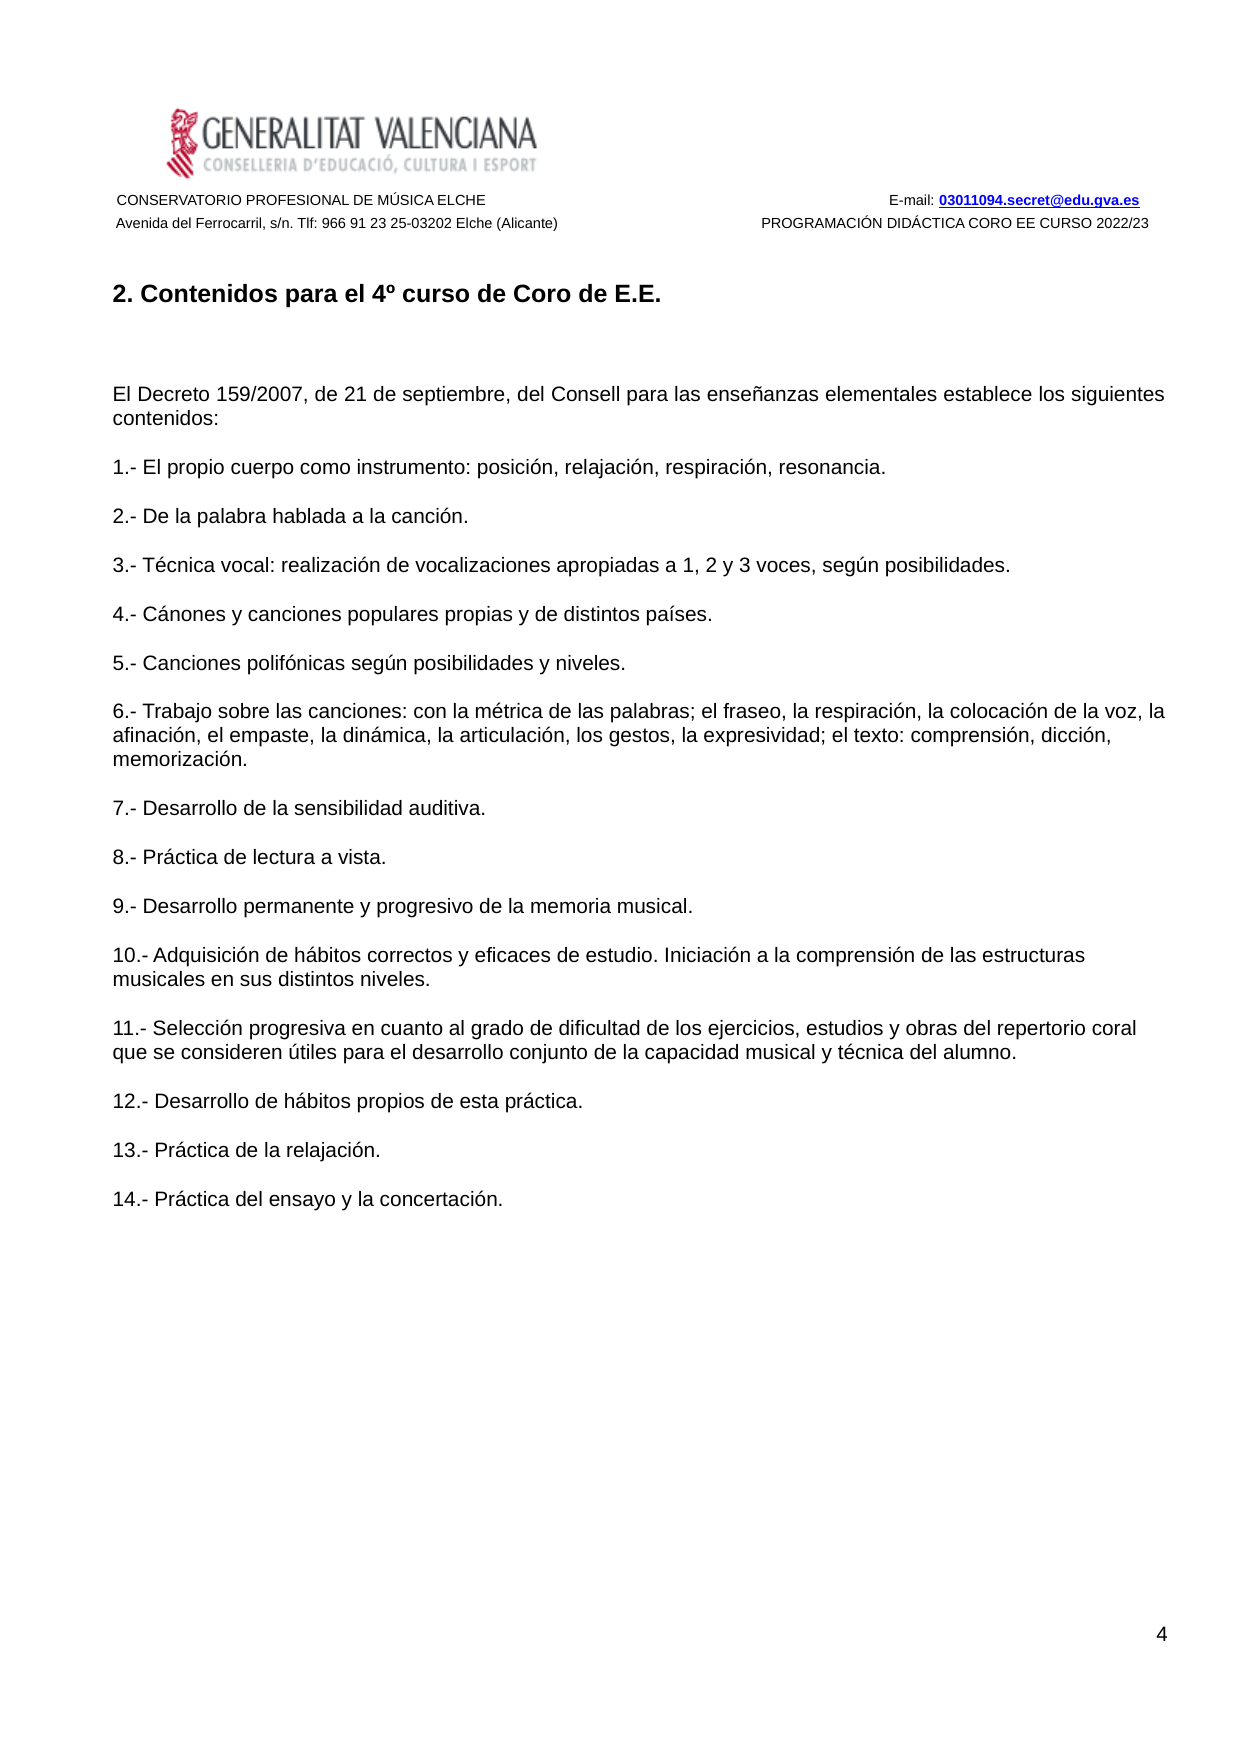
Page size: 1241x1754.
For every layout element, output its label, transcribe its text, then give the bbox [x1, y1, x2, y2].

text 13.- Práctica de la relajación. [112, 1138, 1167, 1162]
text 6.- Trabajo sobre las canciones: con la métrica de las palabras; el fraseo, la respiración, la colocación de la voz, la afinación, el empaste, la dinámica, la articulación, los gestos, la expresividad; el texto: comprensión, dicción, memorización. [112, 699, 1167, 771]
text 12.- Desarrollo de hábitos propios de esta práctica. [112, 1089, 1167, 1113]
text 14.- Práctica del ensayo y la concertación. [112, 1187, 1167, 1211]
text 7.- Desarrollo de la sensibilidad auditiva. [112, 796, 1167, 820]
text 10.- Adquisición de hábitos correctos y eficaces de estudio. Iniciación a la comprensión de las estructuras musicales en sus distintos niveles. [112, 943, 1167, 991]
text 4.- Cánones y canciones populares propias y de distintos países. [112, 601, 1167, 625]
text 1.- El propio cuerpo como instrumento: posición, relajación, respiración, resonancia. [112, 454, 1167, 478]
picture [142, 97, 563, 192]
text El Decreto 159/2007, de 21 de septiembre, del Consell para las enseñanzas elementales establece los siguientes contenidos: [112, 382, 1167, 429]
text 2.- De la palabra hablada a la canción. [112, 503, 1167, 527]
text 8.- Práctica de lectura a vista. [112, 845, 1167, 869]
text 5.- Canciones polifónicas según posibilidades y niveles. [112, 650, 1167, 674]
text 11.- Selección progresiva en cuanto al grado de dificultad de los ejercicios, estudios y obras del repertorio coral que se consideren útiles para el desarrollo conjunto de la capacidad musical y técnica del alumno. [112, 1016, 1167, 1064]
text 2. Contenidos para el 4º curso de Coro de E.E. [112, 279, 1167, 308]
text 9.- Desarrollo permanente y progresivo de la memoria musical. [112, 894, 1167, 918]
text 3.- Técnica vocal: realización de vocalizaciones apropiadas a 1, 2 y 3 voces, según posibilidades. [112, 552, 1167, 576]
